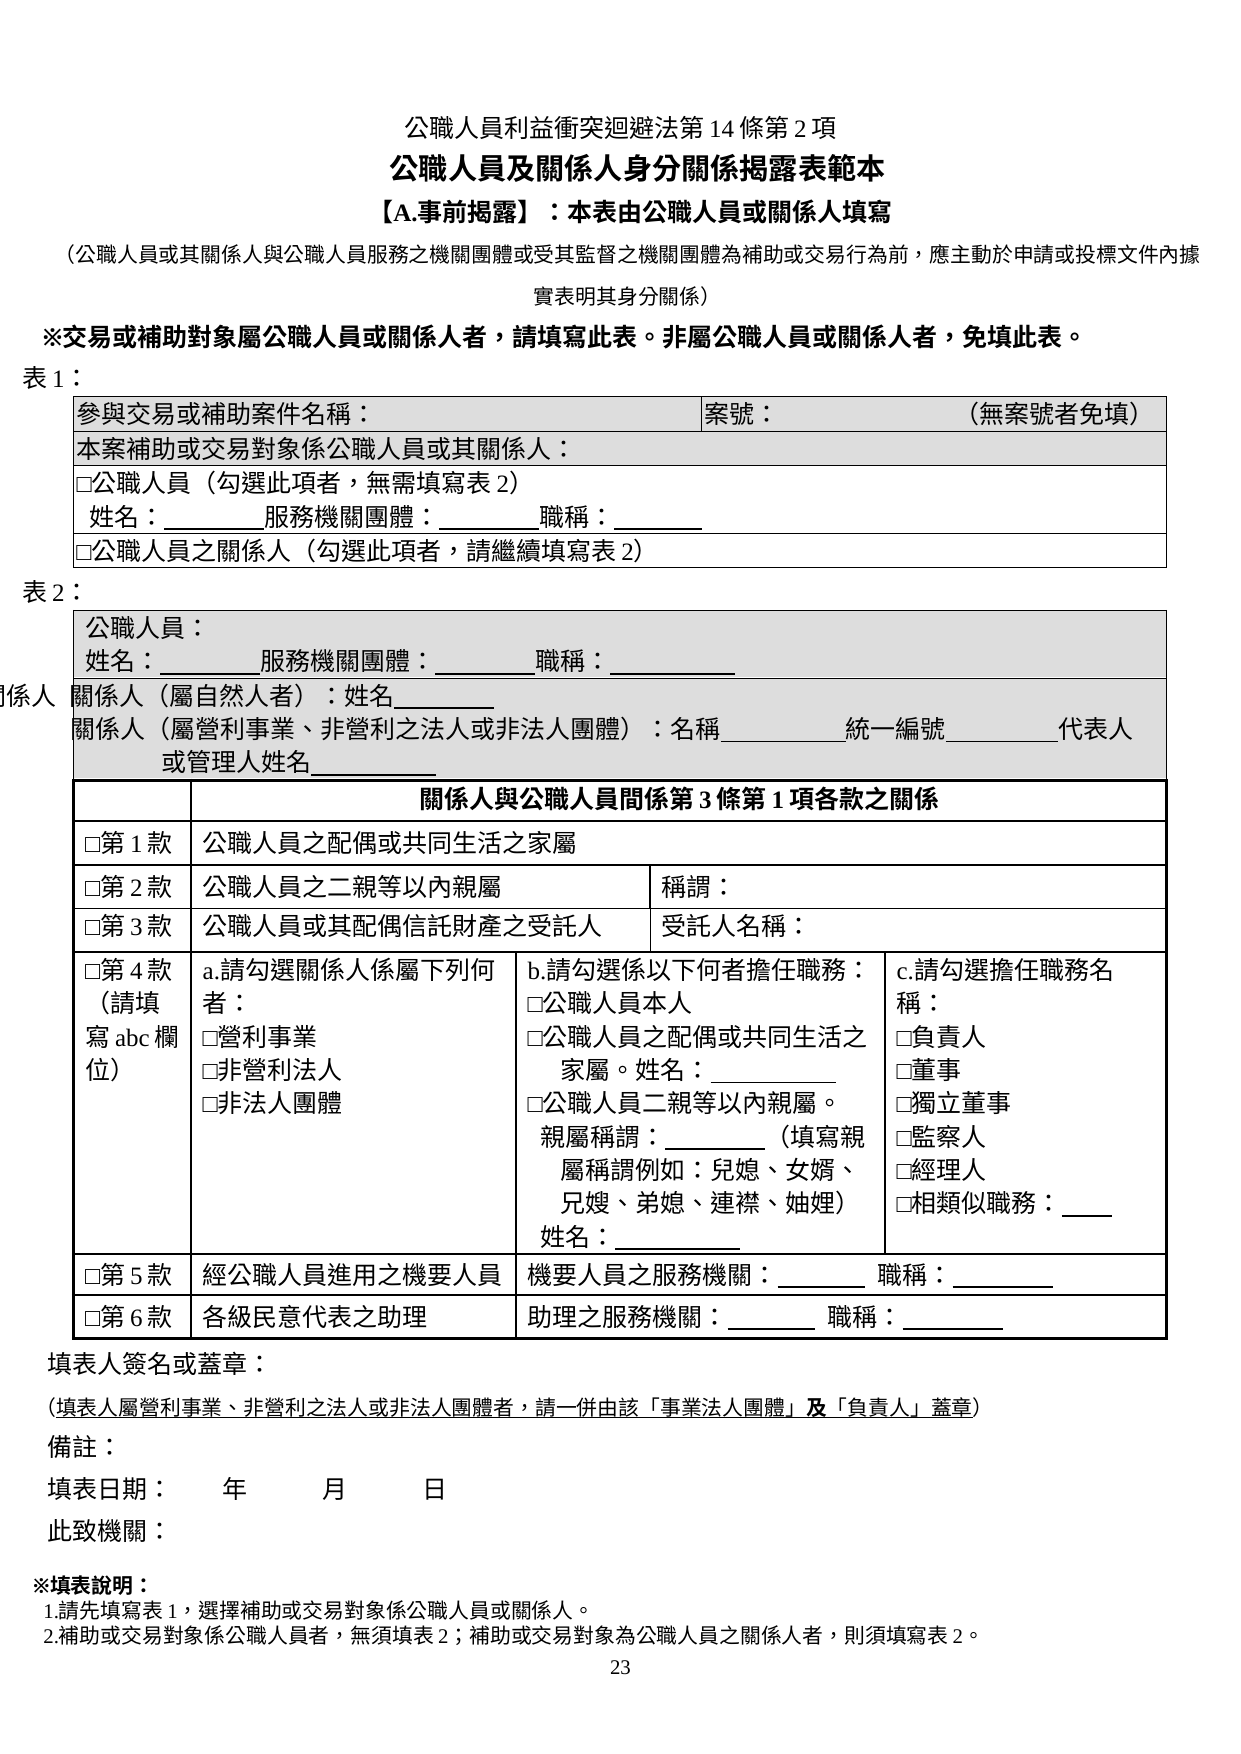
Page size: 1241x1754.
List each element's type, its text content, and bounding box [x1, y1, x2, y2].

text 公職人員利益衝突迴避法第14條第2項 [106, 100, 1134, 146]
text 【A.事前揭露】：本表由公職人員或關係人填寫 [3, 188, 1240, 229]
table_cell 助理之服務機關： 職稱： [517, 1296, 1165, 1337]
text 公職人員及關係人身分關係揭露表範本 [3, 146, 1240, 188]
table_cell 稱謂： [651, 866, 1165, 907]
table_cell 公職人員之配偶或共同生活之家屬 [192, 822, 1165, 864]
text （公職人員或其關係人與公職人員服務之機關團體或受其監督之機關團體為補助或交易行為前，應主動於申請或投標文件內據實表明其身分關係） [47, 229, 1208, 313]
table_header 案號： （無案號者免填） [702, 397, 1166, 431]
table_cell □第5款 [75, 1255, 190, 1294]
table_cell b.請勾選係以下何者擔任職務： □公職人員本人 □公職人員之配偶或共同生活之家屬。姓名： □公職人員二親等以內親屬。 親屬稱謂： （填寫親屬稱謂例如：兒媳、女婿、兄嫂、弟媳、連襟、妯娌） 姓名： [517, 953, 884, 1253]
text ※填表說明： [33, 1573, 1134, 1598]
table_cell 關係人 關係人（屬自然人者）：姓名 關係人（屬營利事業、非營利之法人或非法人團體）：名稱 統一編號 代表人或管理人姓名 [74, 679, 1166, 778]
table_cell 本案補助或交易對象係公職人員或其關係人： [74, 432, 1166, 465]
table_cell □第4款 （請填寫abc欄位） [75, 953, 190, 1253]
text 填表日期： 年 月 日 [47, 1465, 1134, 1507]
table_header 公職人員： 姓名： 服務機關團體： 職稱： [74, 611, 1166, 677]
table_cell □公職人員之關係人（勾選此項者，請繼續填寫表2） [74, 534, 1166, 567]
text 表1： [3, 354, 1213, 396]
table_cell □第6款 [75, 1296, 190, 1337]
table_cell a.請勾選關係人係屬下列何者： □營利事業 □非營利法人 □非法人團體 [192, 953, 515, 1253]
text 1.請先填寫表1，選擇補助或交易對象係公職人員或關係人。 [33, 1598, 1228, 1623]
table_cell [75, 782, 190, 820]
table_header 參與交易或補助案件名稱： [74, 397, 701, 431]
table_cell 經公職人員進用之機要人員 [192, 1255, 515, 1294]
text 2.補助或交易對象係公職人員者，無須填表2；補助或交易對象為公職人員之關係人者，則須填寫表2。 [33, 1623, 1228, 1648]
text 備註： [47, 1423, 1134, 1465]
text 填表人簽名或蓋章： [47, 1340, 1134, 1382]
table_cell □公職人員（勾選此項者，無需填寫表2） 姓名： 服務機關團體： 職稱： [74, 466, 1166, 533]
table_cell 受託人名稱： [651, 909, 1165, 951]
table_cell 關係人與公職人員間係第3條第1項各款之關係 [192, 782, 1165, 820]
table_cell 機要人員之服務機關： 職稱： [517, 1255, 1165, 1294]
text 表2： [3, 568, 1134, 610]
text 此致機關： [47, 1507, 1134, 1548]
table_cell 公職人員之二親等以內親屬 [192, 866, 649, 907]
table_cell □第3款 [75, 909, 190, 951]
table_cell □第2款 [75, 866, 190, 907]
table_cell 公職人員或其配偶信託財產之受託人 [192, 909, 650, 951]
table_cell 各級民意代表之助理 [192, 1296, 515, 1337]
text ※交易或補助對象屬公職人員或關係人者，請填寫此表。非屬公職人員或關係人者，免填此表。 [42, 313, 1208, 354]
table_cell c.請勾選擔任職務名稱： □負責人 □董事 □獨立董事 □監察人 □經理人 □相類似職務： [886, 953, 1165, 1253]
table_cell □第1款 [75, 822, 190, 864]
text （填表人屬營利事業、非營利之法人或非法人團體者，請一併由該「事業法人團體」及「負責人」蓋章） [35, 1382, 1223, 1423]
